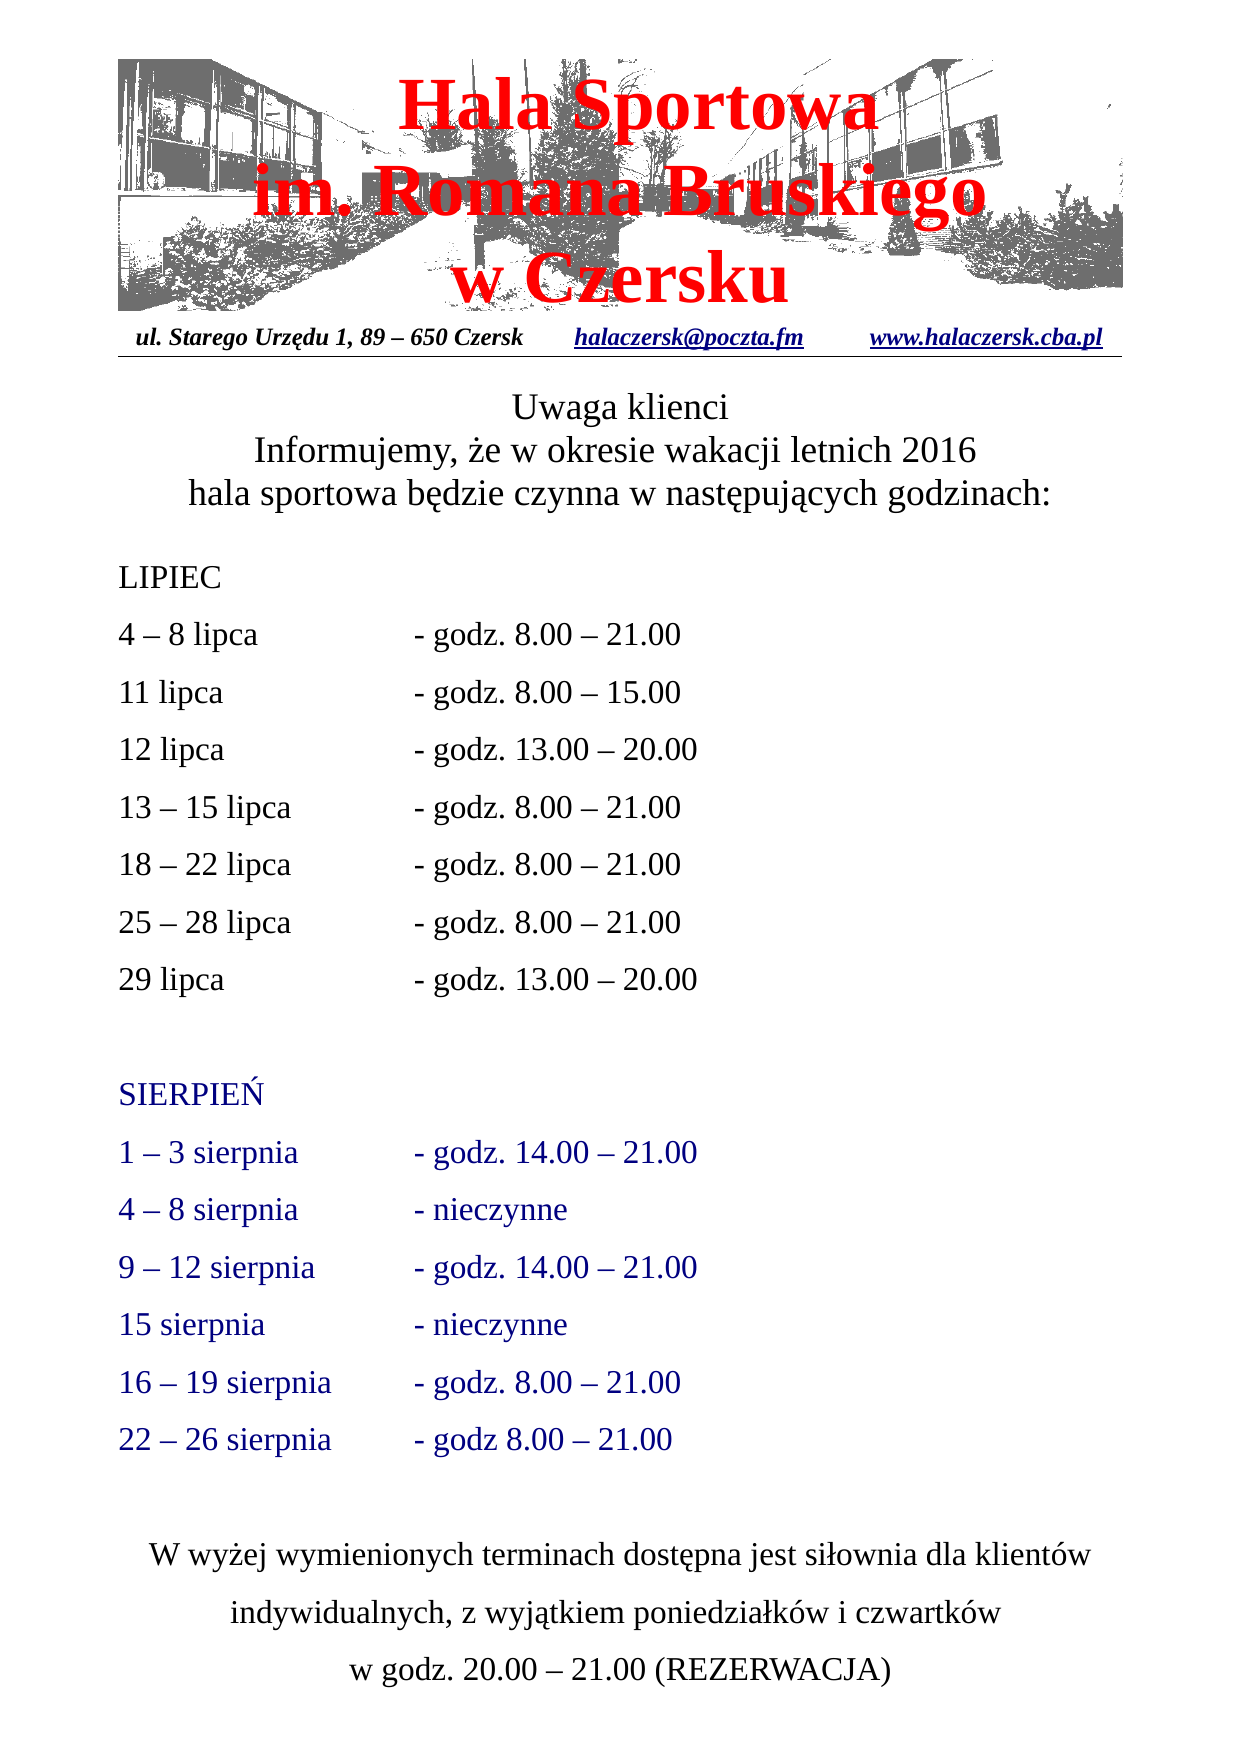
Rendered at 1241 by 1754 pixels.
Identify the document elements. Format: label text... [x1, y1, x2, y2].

text 4 – 8 sierpnia - nieczynne [118, 1189, 1122, 1228]
text 29 lipca - godz. 13.00 – 20.00 [118, 959, 1122, 998]
text 11 lipca - godz. 8.00 – 15.00 [118, 672, 1122, 710]
text ul. Starego Urzędu 1, 89 – 650 Czersk halaczersk@poczta.fm www.halaczersk.cba.pl [118, 318, 1122, 356]
text w Czersku [118, 311, 1122, 318]
text 25 – 28 lipca - godz. 8.00 – 21.00 [118, 902, 1122, 940]
text 15 sierpnia - nieczynne [118, 1304, 1122, 1343]
text Uwaga klienci [118, 384, 1122, 428]
text 13 – 15 lipca - godz. 8.00 – 21.00 [118, 787, 1122, 825]
text 18 – 22 lipca - godz. 8.00 – 21.00 [118, 844, 1122, 883]
text Informujemy, że w okresie wakacji letnich 2016 [118, 428, 1122, 471]
text w godz. 20.00 – 21.00 (REZERWACJA) [118, 1649, 1122, 1688]
text 22 – 26 sierpnia - godz 8.00 – 21.00 [118, 1419, 1122, 1458]
text hala sportowa będzie czynna w następujących godzinach: [118, 471, 1122, 514]
text 1 – 3 sierpnia - godz. 14.00 – 21.00 [118, 1132, 1122, 1170]
text SIERPIEŃ [118, 1074, 1122, 1113]
text 12 lipca - godz. 13.00 – 20.00 [118, 729, 1122, 768]
text 16 – 19 sierpnia - godz. 8.00 – 21.00 [118, 1362, 1122, 1400]
text LIPIEC [118, 557, 1122, 595]
text W wyżej wymienionych terminach dostępna jest siłownia dla klientów indywidualnych, z wyjątkiem poniedziałków i czwartków [118, 1534, 1122, 1630]
text 4 – 8 lipca - godz. 8.00 – 21.00 [118, 614, 1122, 653]
text 9 – 12 sierpnia - godz. 14.00 – 21.00 [118, 1247, 1122, 1285]
